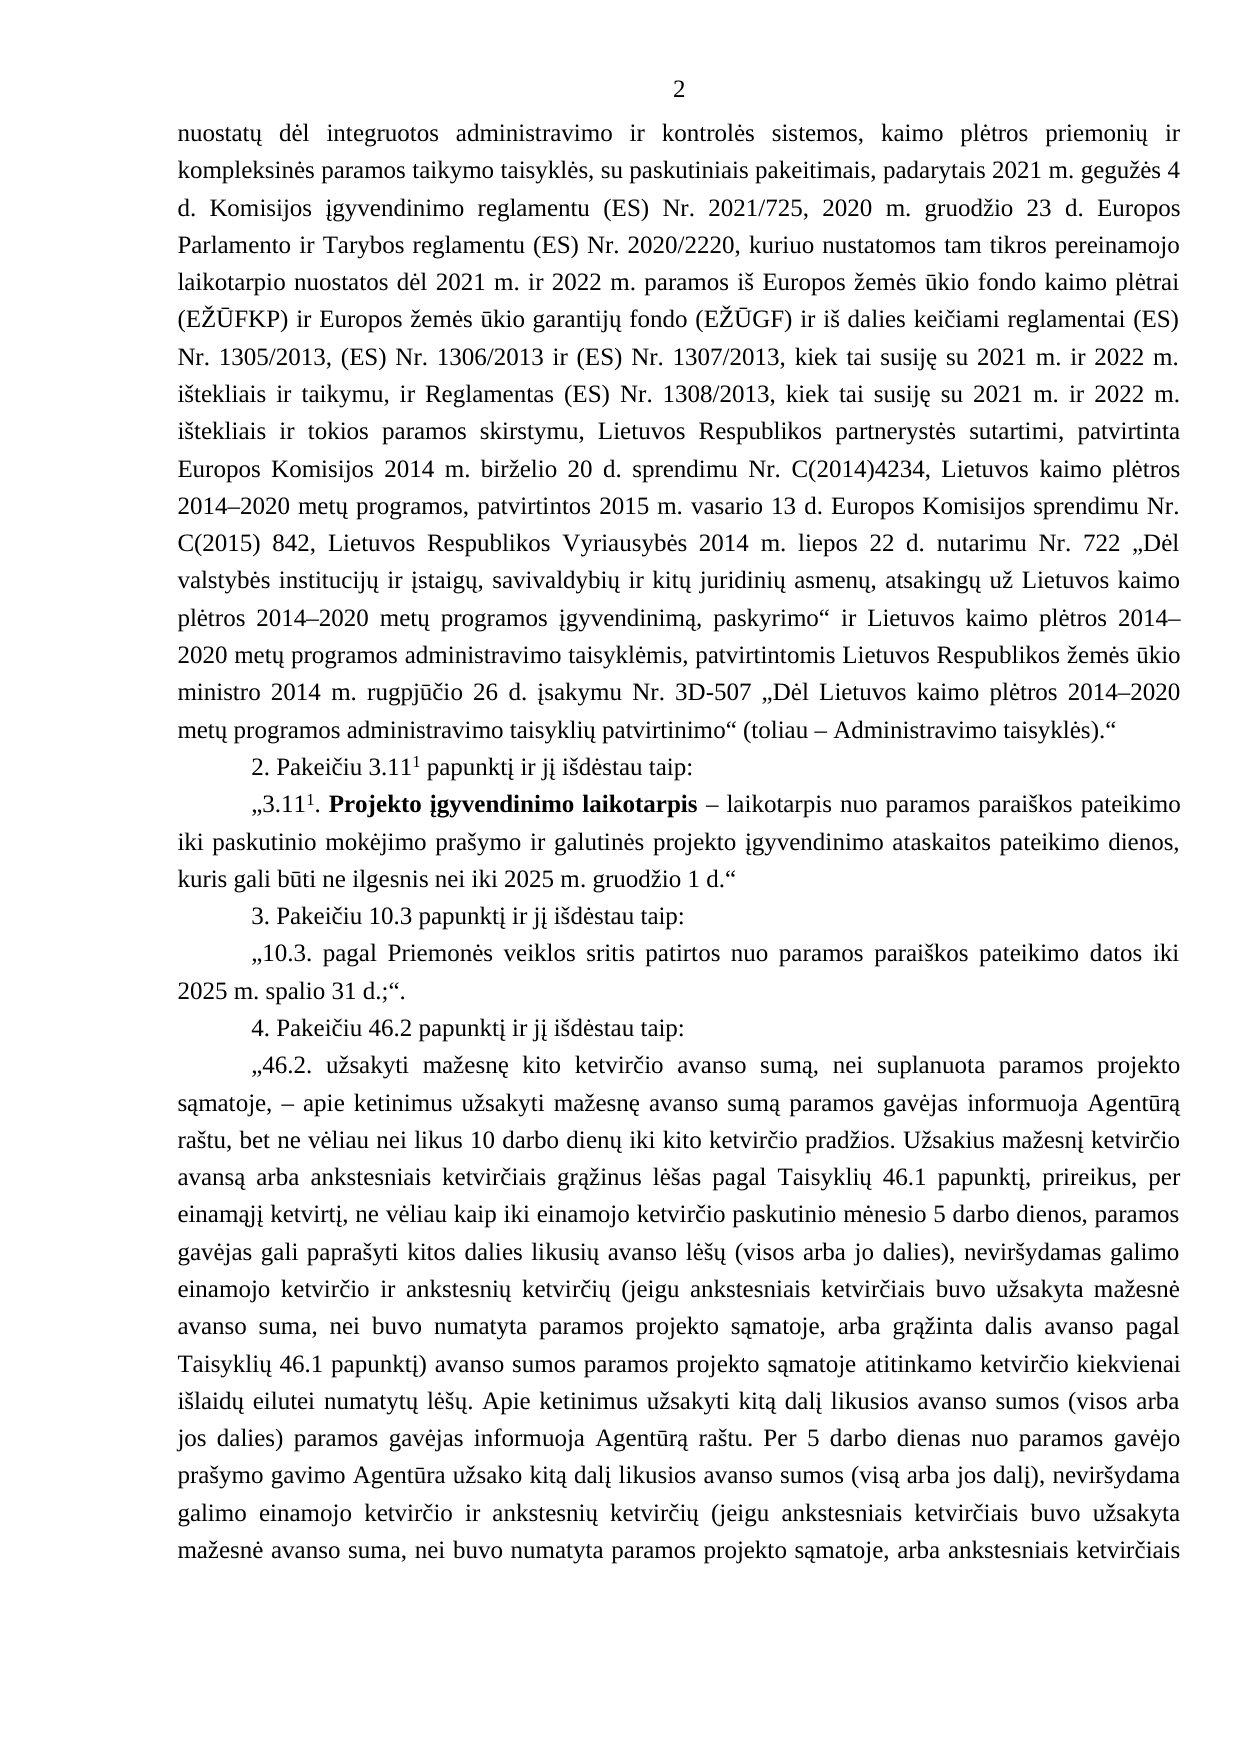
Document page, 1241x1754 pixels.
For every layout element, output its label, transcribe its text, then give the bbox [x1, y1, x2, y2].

text 2. Pakeičiu 3.111 papunktį ir jį išdėstau taip: [177, 752, 1181, 781]
text 3. Pakeičiu 10.3 papunktį ir jį išdėstau taip: [177, 901, 1181, 930]
text „46.2. užsakyti mažesnę kito ketvirčio avanso sumą, nei suplanuota paramos projekto sąmatoje, – apie ketinimus užsakyti mažesnę avanso sumą paramos gavėjas informuoja Agentūrą raštu, bet ne vėliau nei likus 10 darbo dienų iki kito ketvirčio pradžios. Užsakius mažesnį ketvirčio avansą arba ankstesniais ketvirčiais grąžinus lėšas pagal Taisyklių 46.1 papunktį, prireikus, per einamąjį ketvirtį, ne vėliau kaip iki einamojo ketvirčio paskutinio mėnesio 5 darbo dienos, paramos gavėjas gali paprašyti kitos dalies likusių avanso lėšų (visos arba jo dalies), neviršydamas galimo einamojo ketvirčio ir ankstesnių ketvirčių (jeigu ankstesniais ketvirčiais buvo užsakyta mažesnė avanso suma, nei buvo numatyta paramos projekto sąmatoje, arba grąžinta dalis avanso pagal Taisyklių 46.1 papunktį) avanso sumos paramos projekto sąmatoje atitinkamo ketvirčio kiekvienai išlaidų eilutei numatytų lėšų. Apie ketinimus užsakyti kitą dalį likusios avanso sumos (visos arba jos dalies) paramos gavėjas informuoja Agentūrą raštu. Per 5 darbo dienas nuo paramos gavėjo prašymo gavimo Agentūra užsako kitą dalį likusios avanso sumos (visą arba jos dalį), neviršydama galimo einamojo ketvirčio ir ankstesnių ketvirčių (jeigu ankstesniais ketvirčiais buvo užsakyta mažesnė avanso suma, nei buvo numatyta paramos projekto sąmatoje, arba ankstesniais ketvirčiais [177, 1050, 1181, 1564]
text 4. Pakeičiu 46.2 papunktį ir jį išdėstau taip: [177, 1013, 1181, 1042]
text „10.3. pagal Priemonės veiklos sritis patirtos nuo paramos paraiškos pateikimo datos iki 2025 m. spalio 31 d.;“. [177, 938, 1181, 1004]
text „3.111. Projekto įgyvendinimo laikotarpis – laikotarpis nuo paramos paraiškos pateikimo iki paskutinio mokėjimo prašymo ir galutinės projekto įgyvendinimo ataskaitos pateikimo dienos, kuris gali būti ne ilgesnis nei iki 2025 m. gruodžio 1 d.“ [177, 789, 1181, 893]
text nuostatų dėl integruotos administravimo ir kontrolės sistemos, kaimo plėtros priemonių ir kompleksinės paramos taikymo taisyklės, su paskutiniais pakeitimais, padarytais 2021 m. gegužės 4 d. Komisijos įgyvendinimo reglamentu (ES) Nr. 2021/725, 2020 m. gruodžio 23 d. Europos Parlamento ir Tarybos reglamentu (ES) Nr. 2020/2220, kuriuo nustatomos tam tikros pereinamojo laikotarpio nuostatos dėl 2021 m. ir 2022 m. paramos iš Europos žemės ūkio fondo kaimo plėtrai (EŽŪFKP) ir Europos žemės ūkio garantijų fondo (EŽŪGF) ir iš dalies keičiami reglamentai (ES) Nr. 1305/2013, (ES) Nr. 1306/2013 ir (ES) Nr. 1307/2013, kiek tai susiję su 2021 m. ir 2022 m. ištekliais ir taikymu, ir Reglamentas (ES) Nr. 1308/2013, kiek tai susiję su 2021 m. ir 2022 m. ištekliais ir tokios paramos skirstymu, Lietuvos Respublikos partnerystės sutartimi, patvirtinta Europos Komisijos 2014 m. birželio 20 d. sprendimu Nr. C(2014)4234, Lietuvos kaimo plėtros 2014–2020 metų programos, patvirtintos 2015 m. vasario 13 d. Europos Komisijos sprendimu Nr. C(2015) 842, Lietuvos Respublikos Vyriausybės 2014 m. liepos 22 d. nutarimu Nr. 722 „Dėl valstybės institucijų ir įstaigų, savivaldybių ir kitų juridinių asmenų, atsakingų už Lietuvos kaimo plėtros 2014–2020 metų programos įgyvendinimą, paskyrimo“ ir Lietuvos kaimo plėtros 2014–2020 metų programos administravimo taisyklėmis, patvirtintomis Lietuvos Respublikos žemės ūkio ministro 2014 m. rugpjūčio 26 d. įsakymu Nr. 3D-507 „Dėl Lietuvos kaimo plėtros 2014–2020 metų programos administravimo taisyklių patvirtinimo“ (toliau – Administravimo taisyklės).“ [177, 118, 1181, 743]
